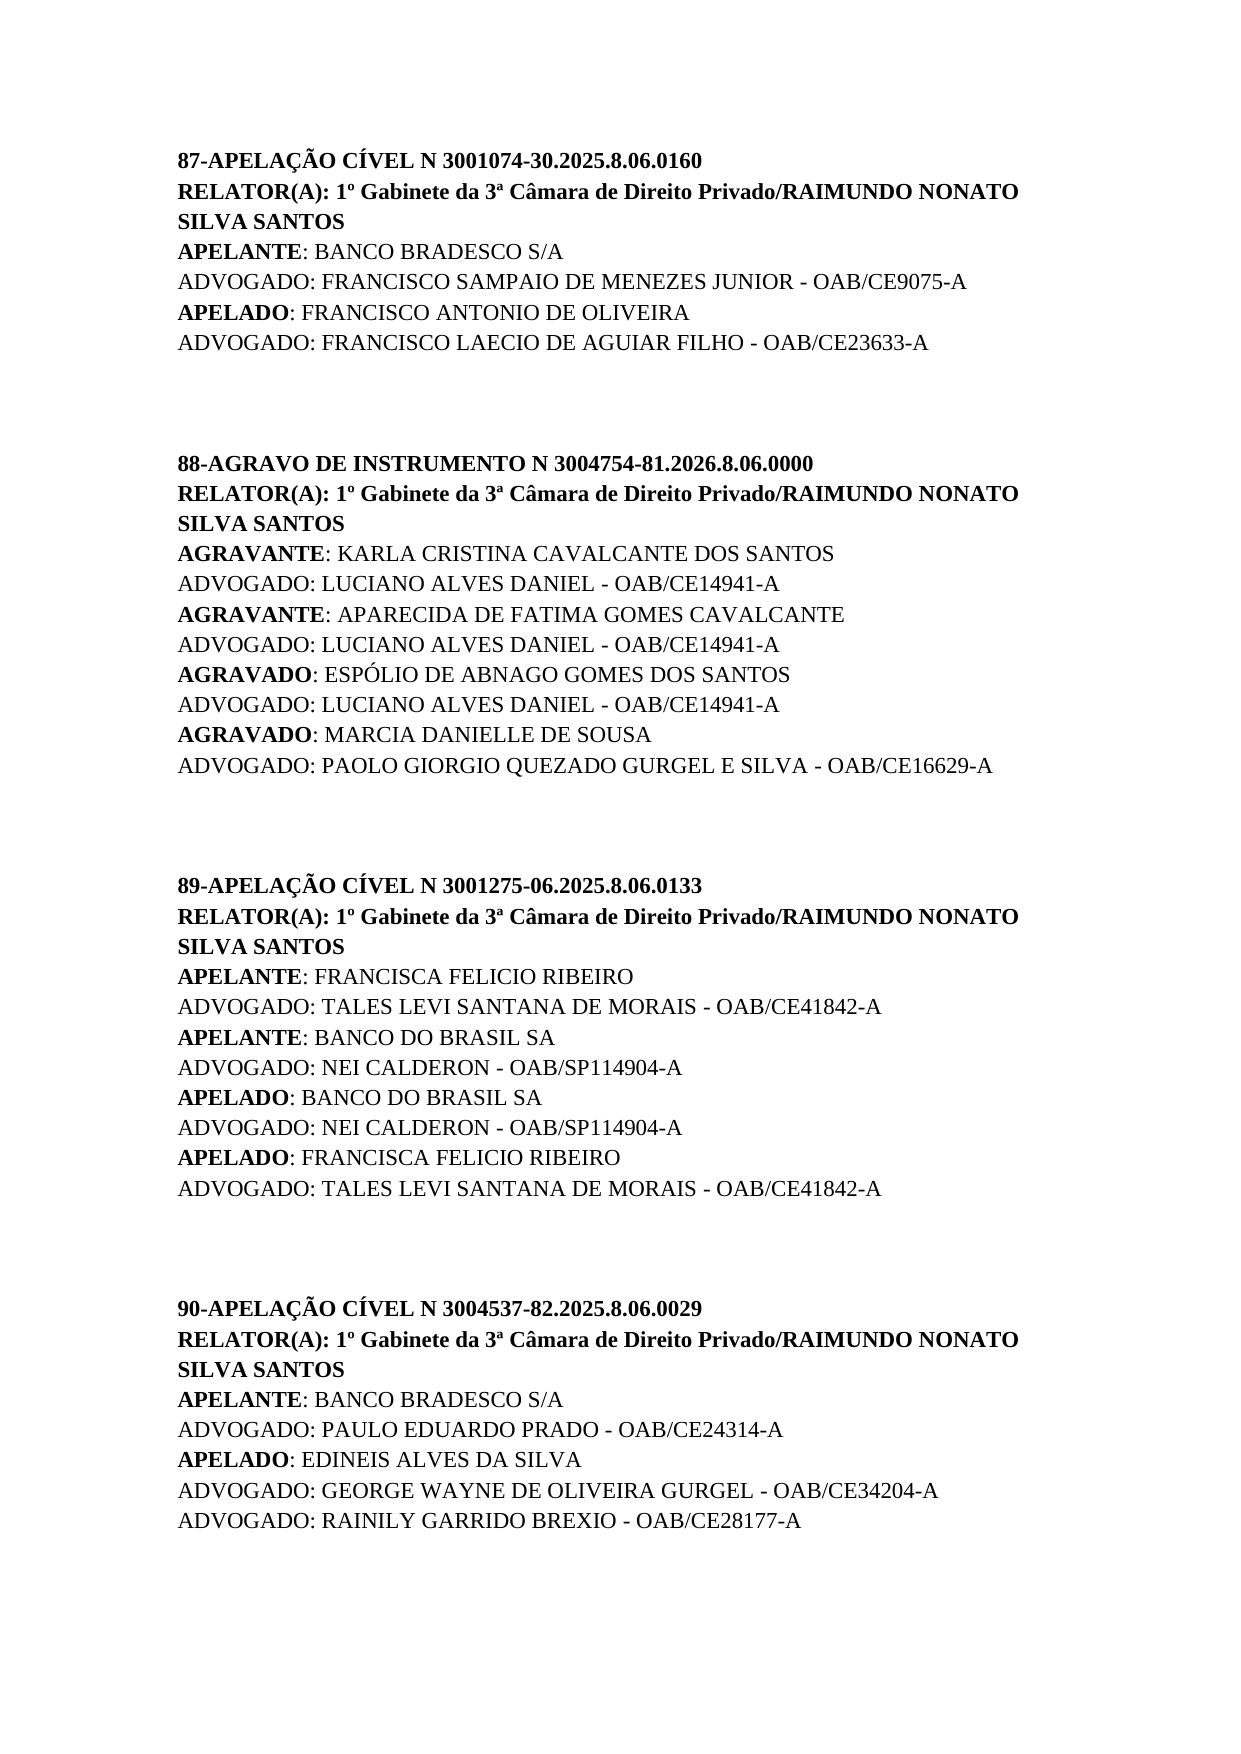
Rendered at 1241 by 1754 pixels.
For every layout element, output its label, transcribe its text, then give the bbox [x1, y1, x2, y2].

text 87-APELAÇÃO CÍVEL N 3001074-30.2025.8.06.0160 RELATOR(A): 1º Gabinete da 3ª Câmara de Direito Privado/RAIMUNDO NONATO SILVA SANTOS APELANTE: BANCO BRADESCO S/A ADVOGADO: FRANCISCO SAMPAIO DE MENEZES JUNIOR - OAB/CE9075-A APELADO: FRANCISCO ANTONIO DE OLIVEIRA ADVOGADO: FRANCISCO LAECIO DE AGUIAR FILHO - OAB/CE23633-A 88-AGRAVO DE INSTRUMENTO N 3004754-81.2026.8.06.0000 RELATOR(A): 1º Gabinete da 3ª Câmara de Direito Privado/RAIMUNDO NONATO SILVA SANTOS AGRAVANTE: KARLA CRISTINA CAVALCANTE DOS SANTOS ADVOGADO: LUCIANO ALVES DANIEL - OAB/CE14941-A AGRAVANTE: APARECIDA DE FATIMA GOMES CAVALCANTE ADVOGADO: LUCIANO ALVES DANIEL - OAB/CE14941-A AGRAVADO: ESPÓLIO DE ABNAGO GOMES DOS SANTOS ADVOGADO: LUCIANO ALVES DANIEL - OAB/CE14941-A AGRAVADO: MARCIA DANIELLE DE SOUSA ADVOGADO: PAOLO GIORGIO QUEZADO GURGEL E SILVA - OAB/CE16629-A 89-APELAÇÃO CÍVEL N 3001275-06.2025.8.06.0133 RELATOR(A): 1º Gabinete da 3ª Câmara de Direito Privado/RAIMUNDO NONATO SILVA SANTOS APELANTE: FRANCISCA FELICIO RIBEIRO ADVOGADO: TALES LEVI SANTANA DE MORAIS - OAB/CE41842-A APELANTE: BANCO DO BRASIL SA ADVOGADO: NEI CALDERON - OAB/SP114904-A APELADO: BANCO DO BRASIL SA ADVOGADO: NEI CALDERON - OAB/SP114904-A APELADO: FRANCISCA FELICIO RIBEIRO ADVOGADO: TALES LEVI SANTANA DE MORAIS - OAB/CE41842-A 90-APELAÇÃO CÍVEL N 3004537-82.2025.8.06.0029 RELATOR(A): 1º Gabinete da 3ª Câmara de Direito Privado/RAIMUNDO NONATO SILVA SANTOS APELANTE: BANCO BRADESCO S/A ADVOGADO: PAULO EDUARDO PRADO - OAB/CE24314-A APELADO: EDINEIS ALVES DA SILVA ADVOGADO: GEORGE WAYNE DE OLIVEIRA GURGEL - OAB/CE34204-A ADVOGADO: RAINILY GARRIDO BREXIO - OAB/CE28177-A [177, 148, 1063, 1594]
